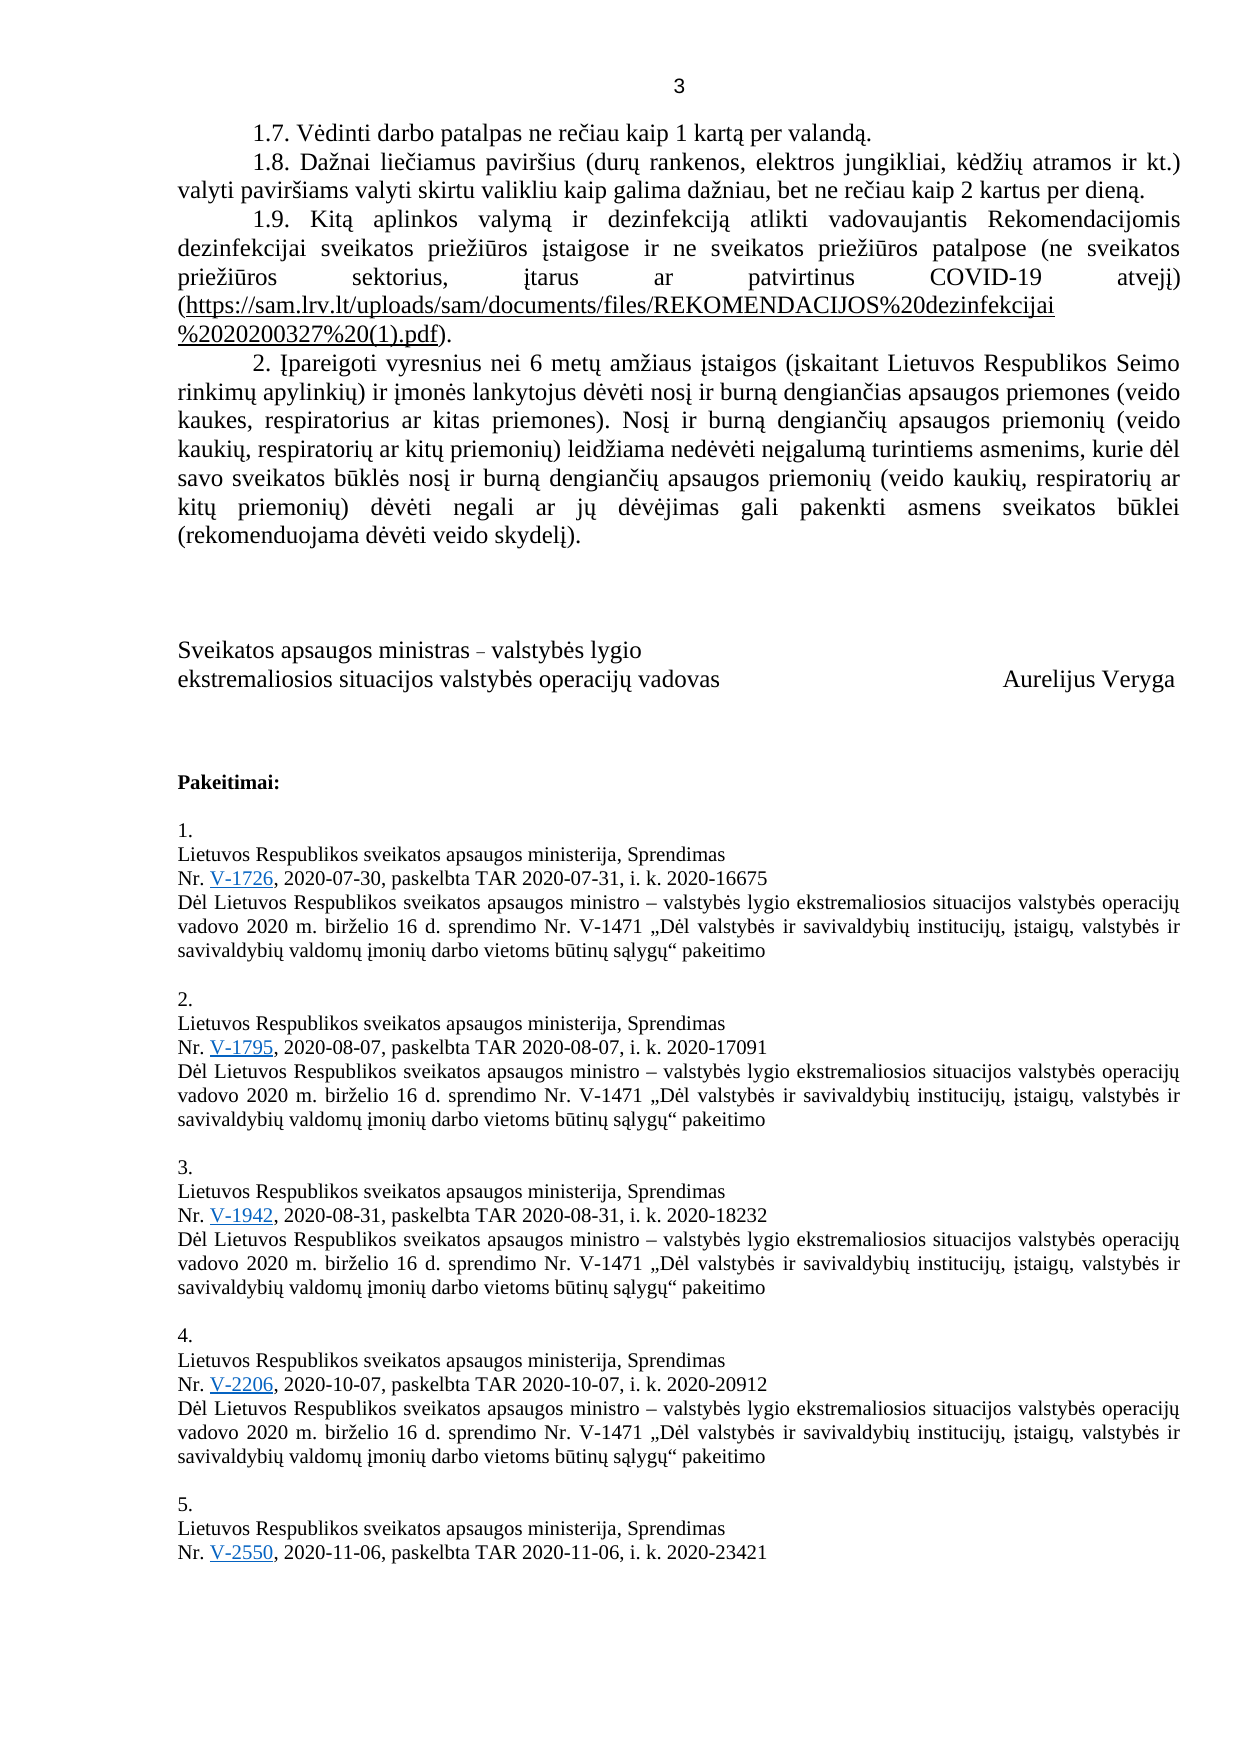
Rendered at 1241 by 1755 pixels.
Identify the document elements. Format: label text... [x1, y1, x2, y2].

text Nr. V-2206, 2020-10-07, paskelbta TAR 2020-10-07, i. k. 2020-20912 [177, 1372, 1181, 1396]
text 2. Įpareigoti vyresnius nei 6 metų amžiaus įstaigos (įskaitant Lietuvos Respublikos Seimo rinkimų apylinkių) ir įmonės lankytojus dėvėti nosį ir burną dengiančias apsaugos priemones (veido kaukes, respiratorius ar kitas priemones). Nosį ir burną dengiančių apsaugos priemonių (veido kaukių, respiratorių ar kitų priemonių) leidžiama nedėvėti neįgalumą turintiems asmenims, kurie dėl savo sveikatos būklės nosį ir burną dengiančių apsaugos priemonių (veido kaukių, respiratorių ar kitų priemonių) dėvėti negali ar jų dėvėjimas gali pakenkti asmens sveikatos būklei (rekomenduojama dėvėti veido skydelį). [177, 348, 1181, 549]
text Lietuvos Respublikos sveikatos apsaugos ministerija, Sprendimas [177, 1011, 1181, 1035]
text ekstremaliosios situacijos valstybės operacijų vadovas Aurelijus Veryga [177, 664, 1181, 693]
text 1.7. Vėdinti darbo patalpas ne rečiau kaip 1 kartą per valandą. [177, 118, 1181, 147]
text 1. [177, 818, 1181, 842]
text 1.8. Dažnai liečiamus paviršius (durų rankenos, elektros jungikliai, kėdžių atramos ir kt.) valyti paviršiams valyti skirtu valikliu kaip galima dažniau, bet ne rečiau kaip 2 kartus per dieną. [177, 147, 1181, 204]
text 2. [177, 987, 1181, 1011]
text Dėl Lietuvos Respublikos sveikatos apsaugos ministro – valstybės lygio ekstremaliosios situacijos valstybės operacijų vadovo 2020 m. birželio 16 d. sprendimo Nr. V-1471 „Dėl valstybės ir savivaldybių institucijų, įstaigų, valstybės ir savivaldybių valdomų įmonių darbo vietoms būtinų sąlygų“ pakeitimo [177, 1059, 1181, 1131]
text 5. [177, 1492, 1181, 1516]
text 4. [177, 1323, 1181, 1347]
text Nr. V-2550, 2020-11-06, paskelbta TAR 2020-11-06, i. k. 2020-23421 [177, 1540, 1181, 1564]
text Pakeitimai: [177, 770, 1181, 794]
text Dėl Lietuvos Respublikos sveikatos apsaugos ministro – valstybės lygio ekstremaliosios situacijos valstybės operacijų vadovo 2020 m. birželio 16 d. sprendimo Nr. V-1471 „Dėl valstybės ir savivaldybių institucijų, įstaigų, valstybės ir savivaldybių valdomų įmonių darbo vietoms būtinų sąlygų“ pakeitimo [177, 1227, 1181, 1299]
text Nr. V-1726, 2020-07-30, paskelbta TAR 2020-07-31, i. k. 2020-16675 [177, 866, 1181, 890]
text Dėl Lietuvos Respublikos sveikatos apsaugos ministro – valstybės lygio ekstremaliosios situacijos valstybės operacijų vadovo 2020 m. birželio 16 d. sprendimo Nr. V-1471 „Dėl valstybės ir savivaldybių institucijų, įstaigų, valstybės ir savivaldybių valdomų įmonių darbo vietoms būtinų sąlygų“ pakeitimo [177, 890, 1181, 962]
text Sveikatos apsaugos ministras _ valstybės lygio [177, 636, 1181, 664]
text Lietuvos Respublikos sveikatos apsaugos ministerija, Sprendimas [177, 1516, 1181, 1540]
text Nr. V-1795, 2020-08-07, paskelbta TAR 2020-08-07, i. k. 2020-17091 [177, 1035, 1181, 1059]
text Dėl Lietuvos Respublikos sveikatos apsaugos ministro – valstybės lygio ekstremaliosios situacijos valstybės operacijų vadovo 2020 m. birželio 16 d. sprendimo Nr. V-1471 „Dėl valstybės ir savivaldybių institucijų, įstaigų, valstybės ir savivaldybių valdomų įmonių darbo vietoms būtinų sąlygų“ pakeitimo [177, 1396, 1181, 1468]
text 1.9. Kitą aplinkos valymą ir dezinfekciją atlikti vadovaujantis Rekomendacijomis dezinfekcijai sveikatos priežiūros įstaigose ir ne sveikatos priežiūros patalpose (ne sveikatos priežiūros sektorius, įtarus ar patvirtinus COVID-19 atvejį) (https://sam.lrv.lt/uploads/sam/documents/files/REKOMENDACIJOS%20dezinfekcijai%2020200327%20(1).pdf). [177, 204, 1181, 348]
text Nr. V-1942, 2020-08-31, paskelbta TAR 2020-08-31, i. k. 2020-18232 [177, 1203, 1181, 1227]
text Lietuvos Respublikos sveikatos apsaugos ministerija, Sprendimas [177, 842, 1181, 866]
text Lietuvos Respublikos sveikatos apsaugos ministerija, Sprendimas [177, 1179, 1181, 1203]
text Lietuvos Respublikos sveikatos apsaugos ministerija, Sprendimas [177, 1347, 1181, 1372]
text 3. [177, 1155, 1181, 1179]
